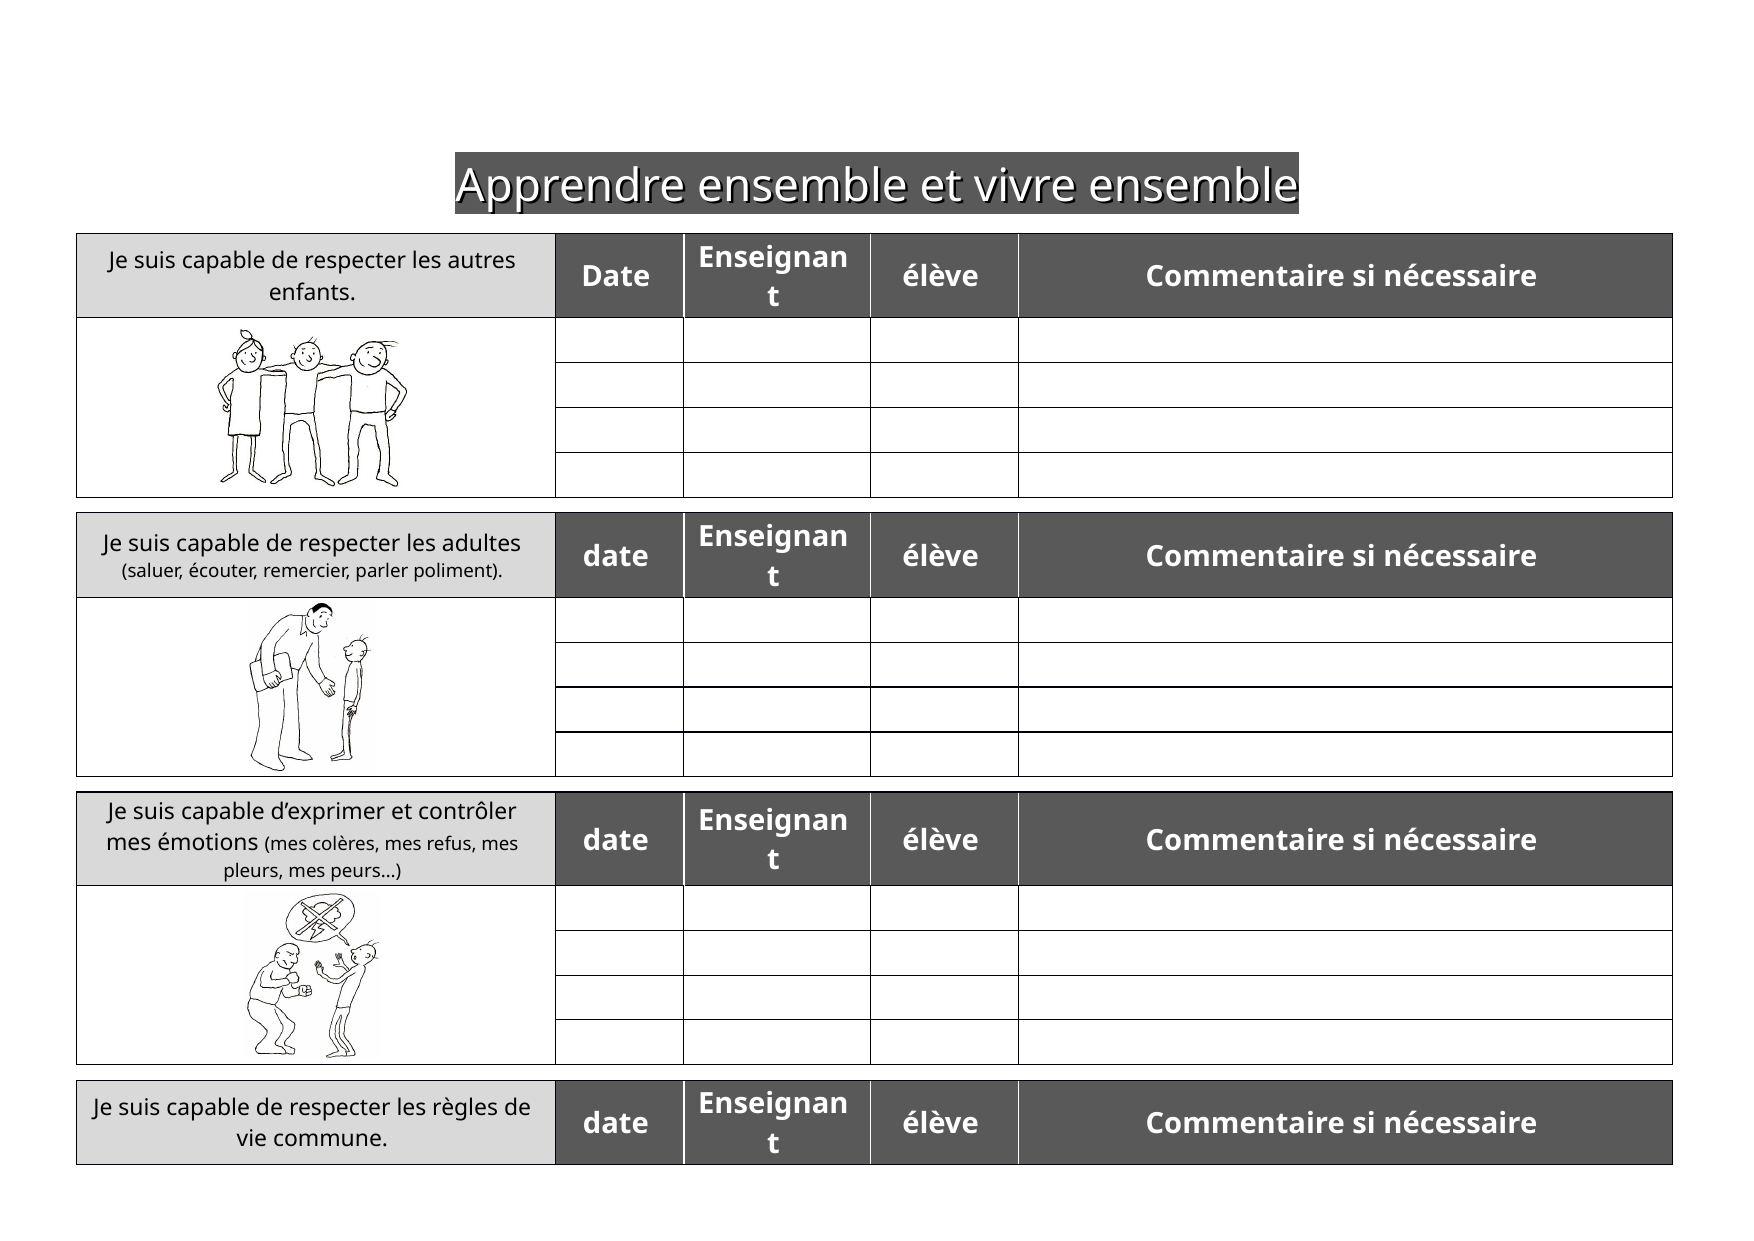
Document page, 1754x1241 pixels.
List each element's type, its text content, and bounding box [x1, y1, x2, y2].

table_header Je suis capable de respecter les autres enfants. [77, 234, 555, 317]
table_header Commentaire si nécessaire [1019, 513, 1672, 597]
table_cell [1019, 363, 1672, 407]
table_cell [556, 886, 683, 929]
table_header Enseignant [685, 234, 870, 317]
table_cell [684, 408, 870, 452]
table_cell [871, 643, 1018, 686]
table_cell [1019, 931, 1672, 974]
table_cell [684, 643, 870, 686]
table_cell [77, 318, 555, 497]
table_cell [684, 363, 870, 407]
table_header date [556, 793, 683, 885]
table_cell [684, 886, 870, 929]
table_cell [871, 408, 1018, 452]
table_cell [871, 598, 1018, 642]
table_cell [1019, 976, 1672, 1019]
table_cell [556, 733, 683, 776]
table_header Date [556, 234, 683, 317]
table_cell [871, 688, 1018, 731]
table_cell [684, 1020, 870, 1064]
table_cell [1019, 598, 1672, 642]
table_cell [1019, 886, 1672, 929]
table_cell [1019, 643, 1672, 686]
table_cell [1019, 733, 1672, 776]
table_header élève [871, 234, 1018, 317]
table_header Commentaire si nécessaire [1019, 234, 1672, 317]
table_cell [684, 931, 870, 974]
table_header Enseignant [685, 1081, 870, 1164]
picture [243, 890, 381, 1060]
table_cell [871, 976, 1018, 1019]
table_header Je suis capable de respecter les règles de vie commune. [77, 1081, 555, 1164]
table_header Commentaire si nécessaire [1019, 1081, 1672, 1164]
table_cell [556, 931, 683, 974]
table_cell [684, 598, 870, 642]
table_cell [684, 733, 870, 776]
picture [213, 324, 412, 491]
table_cell [556, 318, 683, 362]
table_cell [871, 1020, 1018, 1064]
picture [247, 600, 377, 774]
table_cell [684, 976, 870, 1019]
table_header Je suis capable d’exprimer et contrôler mes émotions (mes colères, mes refus, mes pleurs, mes peurs…) [77, 793, 555, 885]
table_cell [1019, 1020, 1672, 1064]
table_cell [871, 886, 1018, 929]
table_cell [1019, 408, 1672, 452]
table_cell [684, 688, 870, 731]
table_cell [871, 363, 1018, 407]
table_header date [556, 1081, 683, 1164]
table_cell [556, 453, 683, 497]
table_cell [871, 931, 1018, 974]
table_cell [684, 318, 870, 362]
table_cell [77, 886, 555, 1064]
table_cell [871, 453, 1018, 497]
table_cell [1019, 318, 1672, 362]
table_cell [1019, 453, 1672, 497]
table_cell [556, 363, 683, 407]
table_header Enseignant [685, 513, 870, 597]
text Apprendre ensemble et vivre ensemble [89, 152, 1665, 214]
table_cell [684, 453, 870, 497]
table_cell [556, 643, 683, 686]
table_cell [871, 733, 1018, 776]
table_header Enseignant [685, 793, 870, 885]
table_cell [556, 598, 683, 642]
table_cell [1019, 688, 1672, 731]
table_header élève [871, 513, 1018, 597]
table_header Je suis capable de respecter les adultes (saluer, écouter, remercier, parler poliment). [77, 513, 555, 597]
table_cell [556, 1020, 683, 1064]
table_header élève [871, 793, 1018, 885]
table_cell [556, 688, 683, 731]
table_cell [77, 598, 555, 776]
table_header date [556, 513, 683, 597]
table_cell [556, 408, 683, 452]
table_header élève [871, 1081, 1018, 1164]
table_cell [871, 318, 1018, 362]
table_header Commentaire si nécessaire [1019, 793, 1672, 885]
table_cell [556, 976, 683, 1019]
